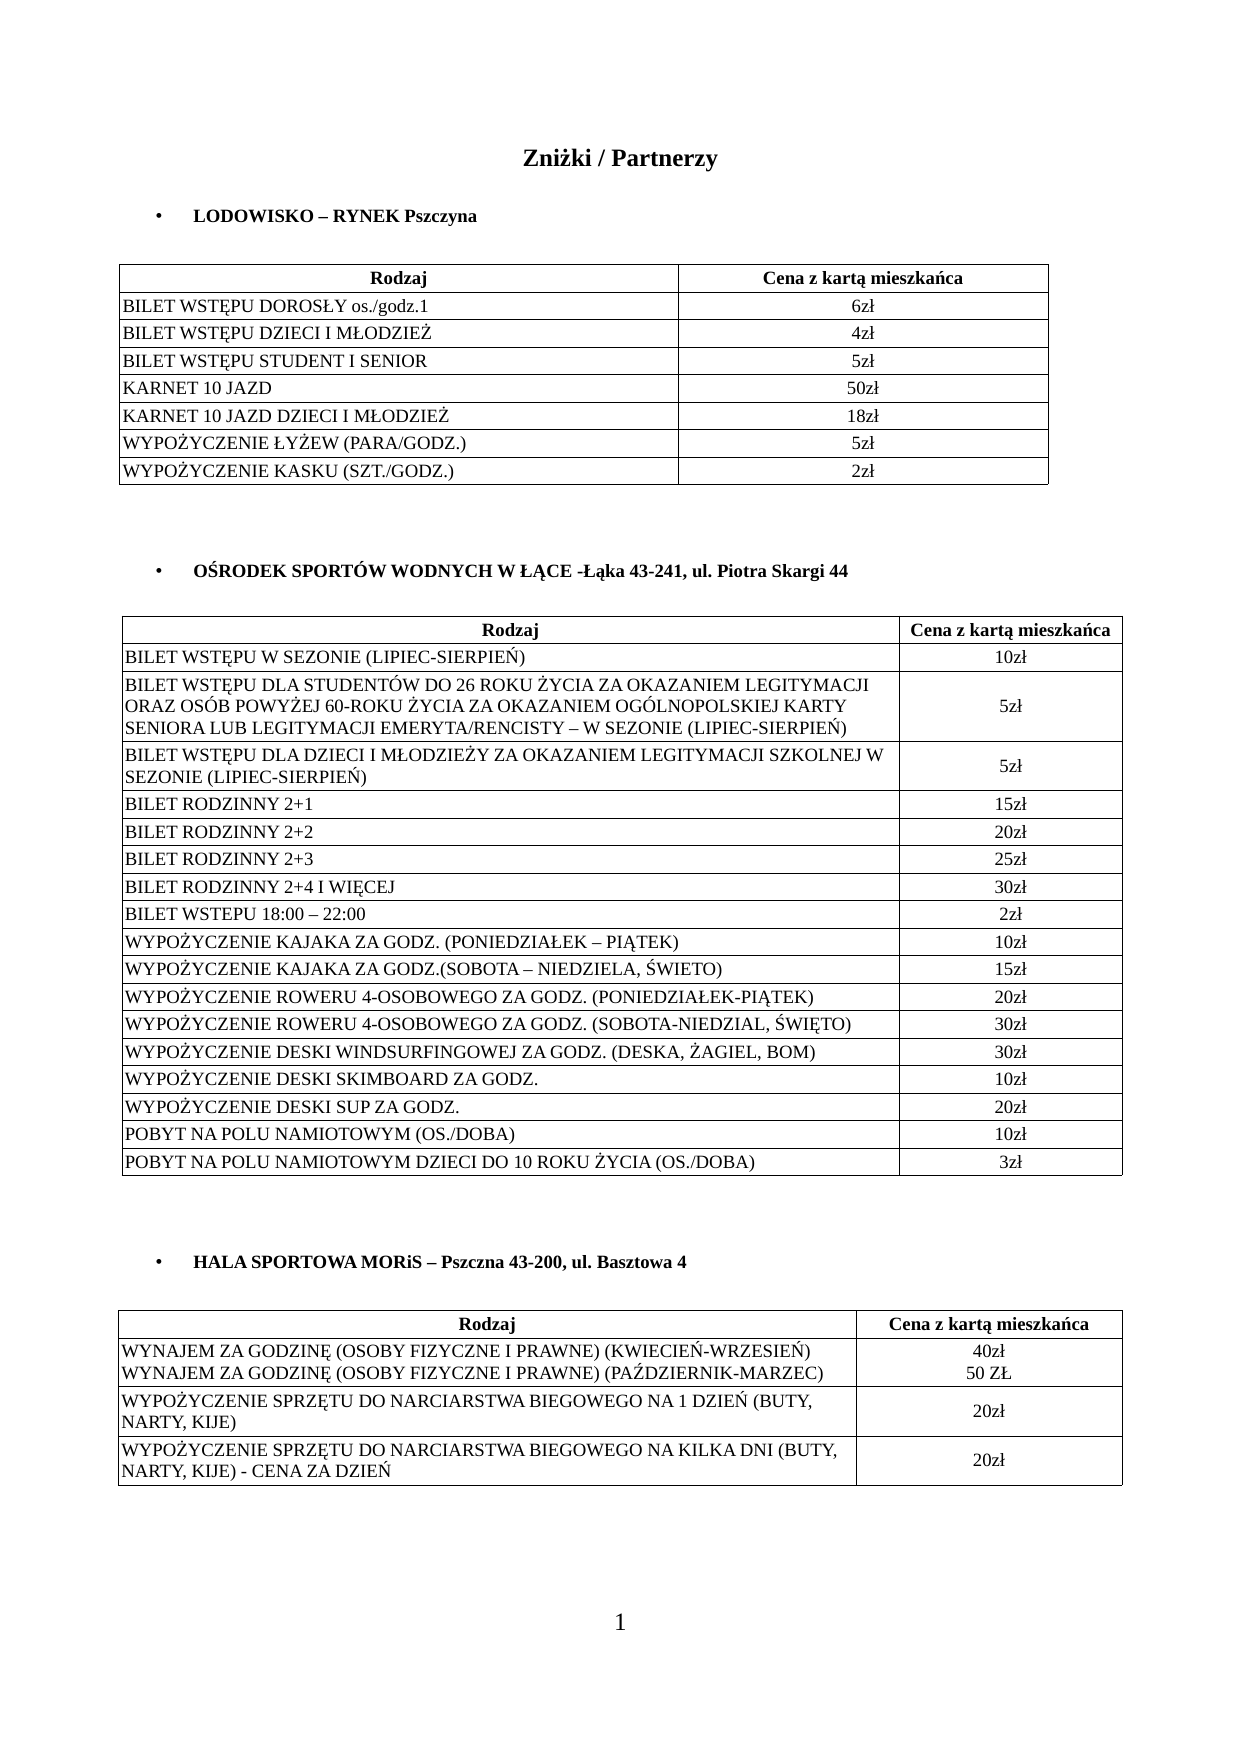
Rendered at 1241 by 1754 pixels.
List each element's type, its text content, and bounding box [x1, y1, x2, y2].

table_cell 20zł [857, 1437, 1122, 1484]
table_header Cena z kartą mieszkańca [857, 1311, 1122, 1337]
table_cell 10zł [900, 1121, 1122, 1148]
subtitle OŚRODEK SPORTÓW WODNYCH W ŁĄCE -Łąka 43-241, ul. Piotra Skargi 44 [156, 560, 1122, 603]
table_cell 20zł [900, 984, 1122, 1010]
table_cell 30zł [900, 874, 1122, 900]
table_cell WYPOŻYCZENIE SPRZĘTU DO NARCIARSTWA BIEGOWEGO NA 1 DZIEŃ (BUTY, NARTY, KIJE) [119, 1387, 856, 1436]
table_cell KARNET 10 JAZD DZIECI I MŁODZIEŻ [120, 403, 678, 429]
table_cell BILET WSTEPU 18:00 – 22:00 [123, 901, 899, 928]
subtitle Zniżki / Partnerzy [118, 143, 1122, 172]
table_cell WYPOŻYCZENIE KASKU (SZT./GODZ.) [120, 458, 678, 484]
subtitle HALA SPORTOWA MORiS – Pszczna 43-200, ul. Basztowa 4 [156, 1251, 1122, 1273]
table_cell BILET RODZINNY 2+2 [123, 819, 899, 845]
table_cell BILET RODZINNY 2+3 [123, 846, 899, 873]
table_cell BILET WSTĘPU DLA STUDENTÓW DO 26 ROKU ŻYCIA ZA OKAZANIEM LEGITYMACJI ORAZ OSÓB POWYŻEJ 60-ROKU ŻYCIA ZA OKAZANIEM OGÓLNOPOLSKIEJ KARTY SENIORA LUB LEGITYMACJI EMERYTA/RENCISTY – W SEZONIE (LIPIEC-SIERPIEŃ) [123, 672, 899, 741]
table_cell 5zł [679, 430, 1048, 457]
table_cell WYPOŻYCZENIE ROWERU 4-OSOBOWEGO ZA GODZ. (PONIEDZIAŁEK-PIĄTEK) [123, 984, 899, 1010]
table_cell POBYT NA POLU NAMIOTOWYM DZIECI DO 10 ROKU ŻYCIA (OS./DOBA) [123, 1149, 899, 1175]
table_cell 30zł [900, 1011, 1122, 1038]
table_cell BILET WSTĘPU DOROSŁY os./godz.1 [120, 293, 678, 319]
table_header Cena z kartą mieszkańca [679, 265, 1048, 292]
table_cell 20zł [857, 1387, 1122, 1436]
table_header Cena z kartą mieszkańca [900, 617, 1122, 643]
table_header Rodzaj [119, 1311, 856, 1337]
table_cell 2zł [679, 458, 1048, 484]
table_cell BILET WSTĘPU DLA DZIECI I MŁODZIEŻY ZA OKAZANIEM LEGITYMACJI SZKOLNEJ W SEZONIE (LIPIEC-SIERPIEŃ) [123, 742, 899, 790]
subtitle LODOWISKO – RYNEK Pszczyna [156, 205, 1122, 227]
table_cell BILET WSTĘPU DZIECI I MŁODZIEŻ [120, 320, 678, 347]
table_cell 15zł [900, 956, 1122, 983]
table_cell WYPOŻYCZENIE DESKI WINDSURFINGOWEJ ZA GODZ. (DESKA, ŻAGIEL, BOM) [123, 1039, 899, 1065]
table_cell 20zł [900, 1094, 1122, 1120]
table_cell BILET RODZINNY 2+4 I WIĘCEJ [123, 874, 899, 900]
table_cell 2zł [900, 901, 1122, 928]
table_cell 6zł [679, 293, 1048, 319]
table_cell KARNET 10 JAZD [120, 375, 678, 402]
table_cell 4zł [679, 320, 1048, 347]
table_cell WYNAJEM ZA GODZINĘ (OSOBY FIZYCZNE I PRAWNE) (KWIECIEŃ-WRZESIEŃ) WYNAJEM ZA GODZINĘ (OSOBY FIZYCZNE I PRAWNE) (PAŹDZIERNIK-MARZEC) [119, 1339, 856, 1386]
table_cell POBYT NA POLU NAMIOTOWYM (OS./DOBA) [123, 1121, 899, 1148]
table_cell 10zł [900, 1066, 1122, 1093]
table_cell 30zł [900, 1039, 1122, 1065]
table_cell 10zł [900, 644, 1122, 671]
table_cell 25zł [900, 846, 1122, 873]
table_cell 20zł [900, 819, 1122, 845]
table_cell 5zł [900, 742, 1122, 790]
table_cell 18zł [679, 403, 1048, 429]
table_cell WYPOŻYCZENIE KAJAKA ZA GODZ. (PONIEDZIAŁEK – PIĄTEK) [123, 929, 899, 955]
table_header Rodzaj [120, 265, 678, 292]
table_cell WYPOŻYCZENIE DESKI SKIMBOARD ZA GODZ. [123, 1066, 899, 1093]
table_header Rodzaj [123, 617, 899, 643]
table_cell 3zł [900, 1149, 1122, 1175]
table_cell WYPOŻYCZENIE KAJAKA ZA GODZ.(SOBOTA – NIEDZIELA, ŚWIETO) [123, 956, 899, 983]
table_cell WYPOŻYCZENIE ŁYŻEW (PARA/GODZ.) [120, 430, 678, 457]
table_cell WYPOŻYCZENIE SPRZĘTU DO NARCIARSTWA BIEGOWEGO NA KILKA DNI (BUTY, NARTY, KIJE) - CENA ZA DZIEŃ [119, 1437, 856, 1484]
table_cell 5zł [679, 348, 1048, 374]
table_cell BILET WSTĘPU W SEZONIE (LIPIEC-SIERPIEŃ) [123, 644, 899, 671]
table_cell BILET RODZINNY 2+1 [123, 791, 899, 818]
table_cell 10zł [900, 929, 1122, 955]
table_cell BILET WSTĘPU STUDENT I SENIOR [120, 348, 678, 374]
table_cell 5zł [900, 672, 1122, 741]
table_cell 15zł [900, 791, 1122, 818]
table_cell WYPOŻYCZENIE ROWERU 4-OSOBOWEGO ZA GODZ. (SOBOTA-NIEDZIAL, ŚWIĘTO) [123, 1011, 899, 1038]
table_cell 40zł 50 ZŁ [857, 1339, 1122, 1386]
table_cell 50zł [679, 375, 1048, 402]
table_cell WYPOŻYCZENIE DESKI SUP ZA GODZ. [123, 1094, 899, 1120]
